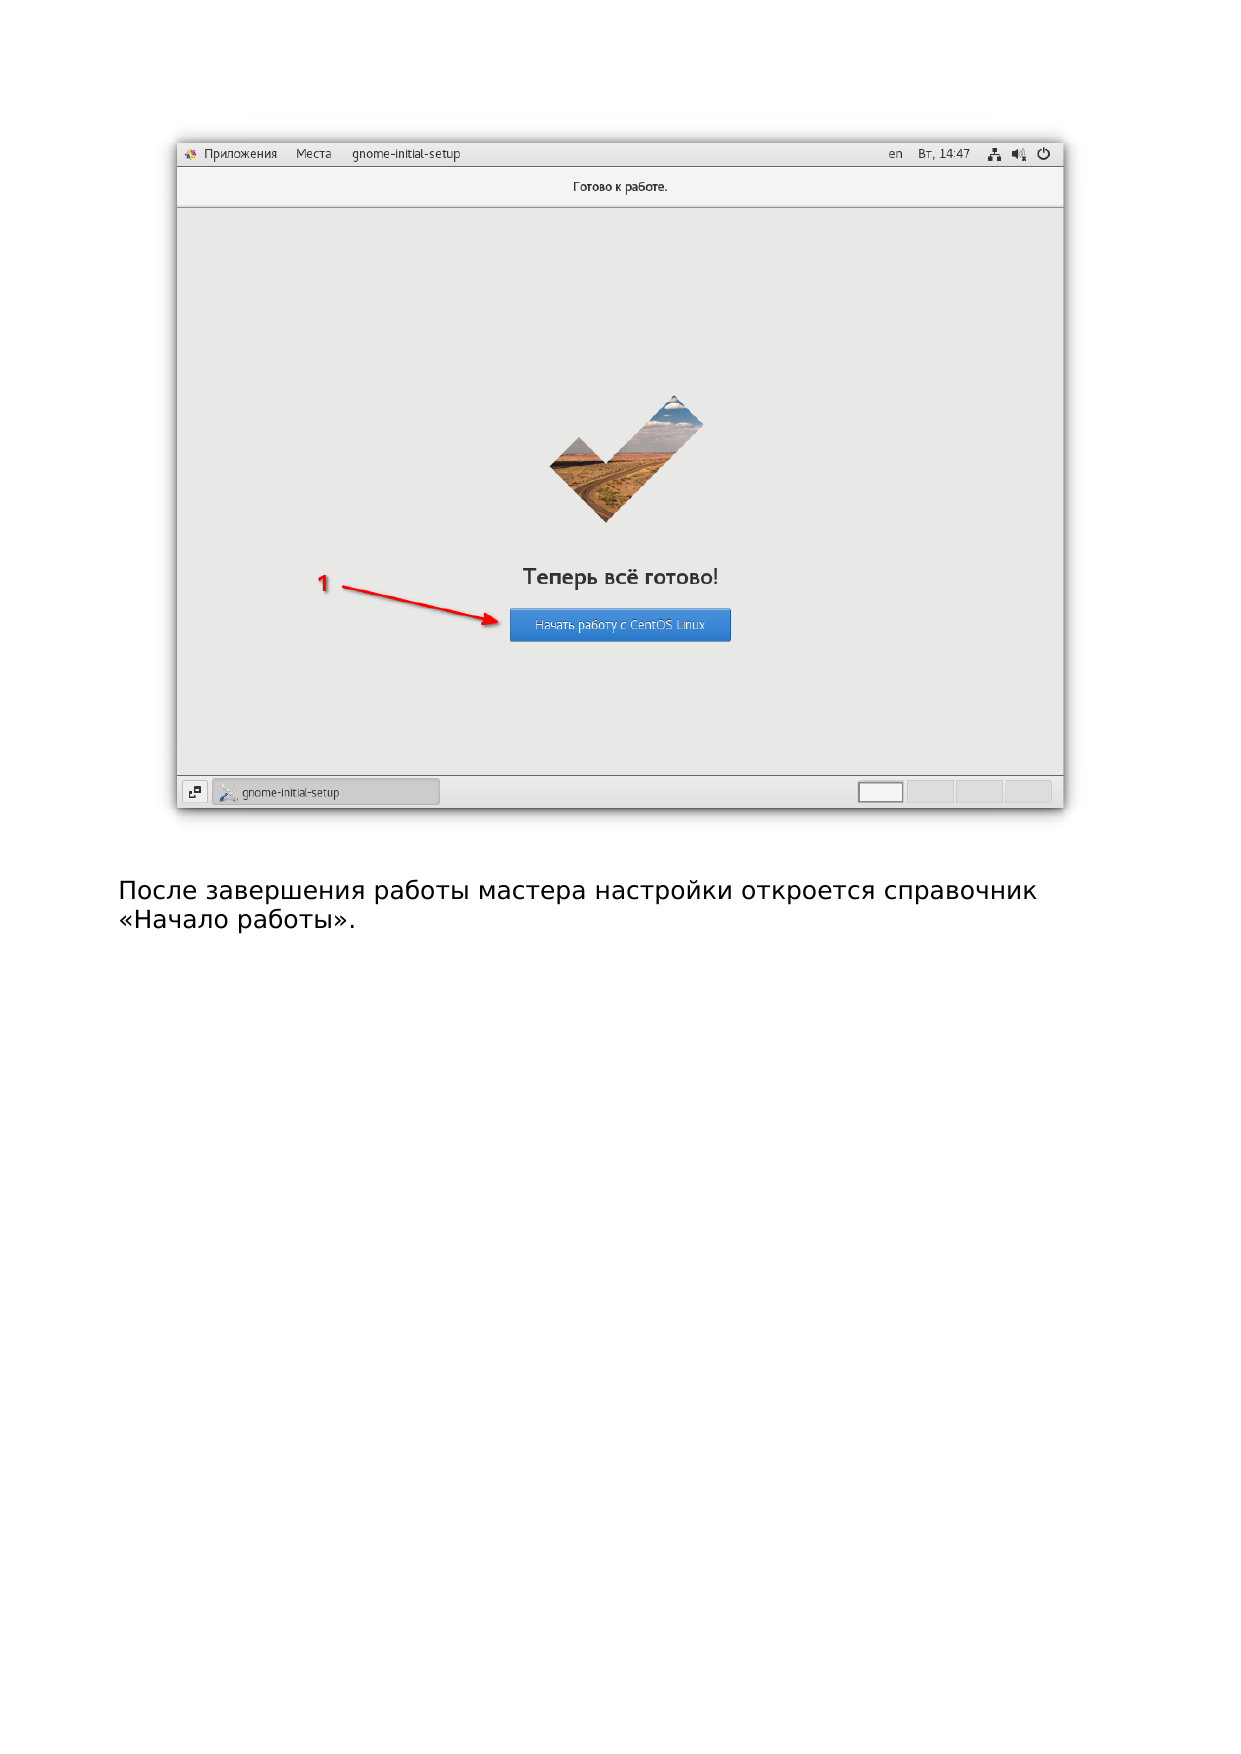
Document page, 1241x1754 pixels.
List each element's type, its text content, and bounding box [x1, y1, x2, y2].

text После завершения работы мастера настройки откроется справочник «Начало работы». [118, 876, 1122, 934]
picture [151, 118, 1089, 835]
